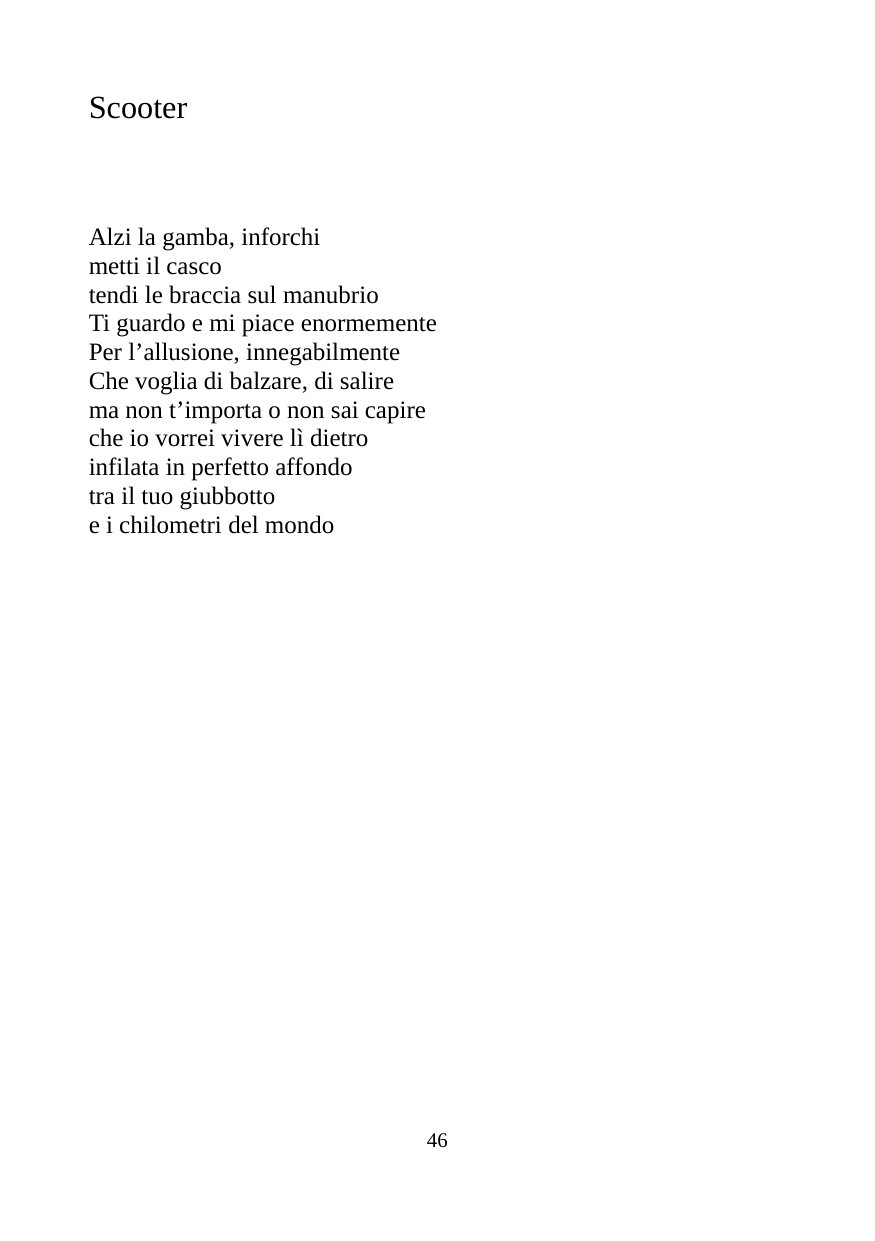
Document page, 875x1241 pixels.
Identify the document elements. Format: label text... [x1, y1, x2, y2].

text Alzi la gamba, inforchi metti il casco tendi le braccia sul manubrio Ti guardo e mi piace enormemente Per l’allusione, innegabilmente Che voglia di balzare, di salire ma non t’importa o non sai capire che io vorrei vivere lì dietro infilata in perfetto affondo tra il tuo giubbotto e i chilometri del mondo [88, 136, 786, 538]
text Scooter [88, 88, 786, 126]
